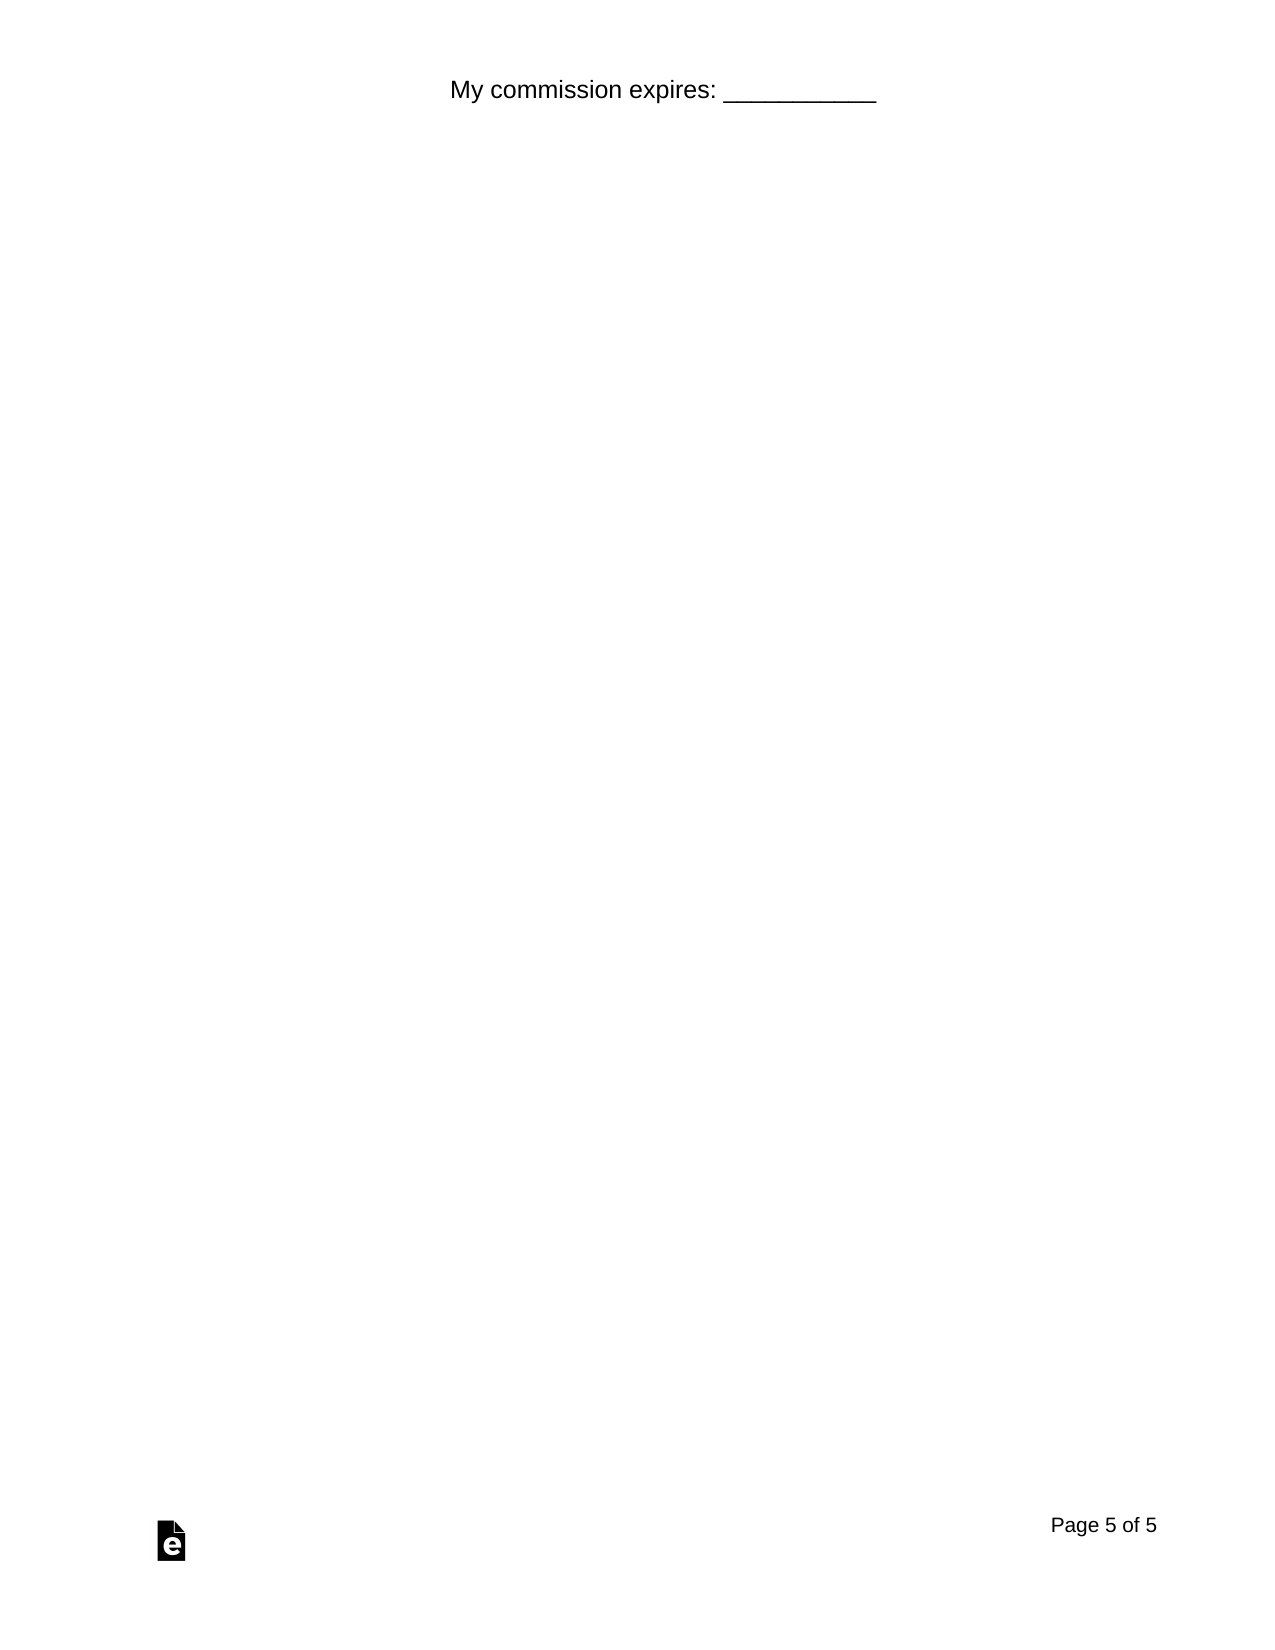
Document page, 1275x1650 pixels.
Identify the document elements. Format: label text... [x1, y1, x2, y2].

text My commission expires: ___________ [375, 75, 1125, 104]
